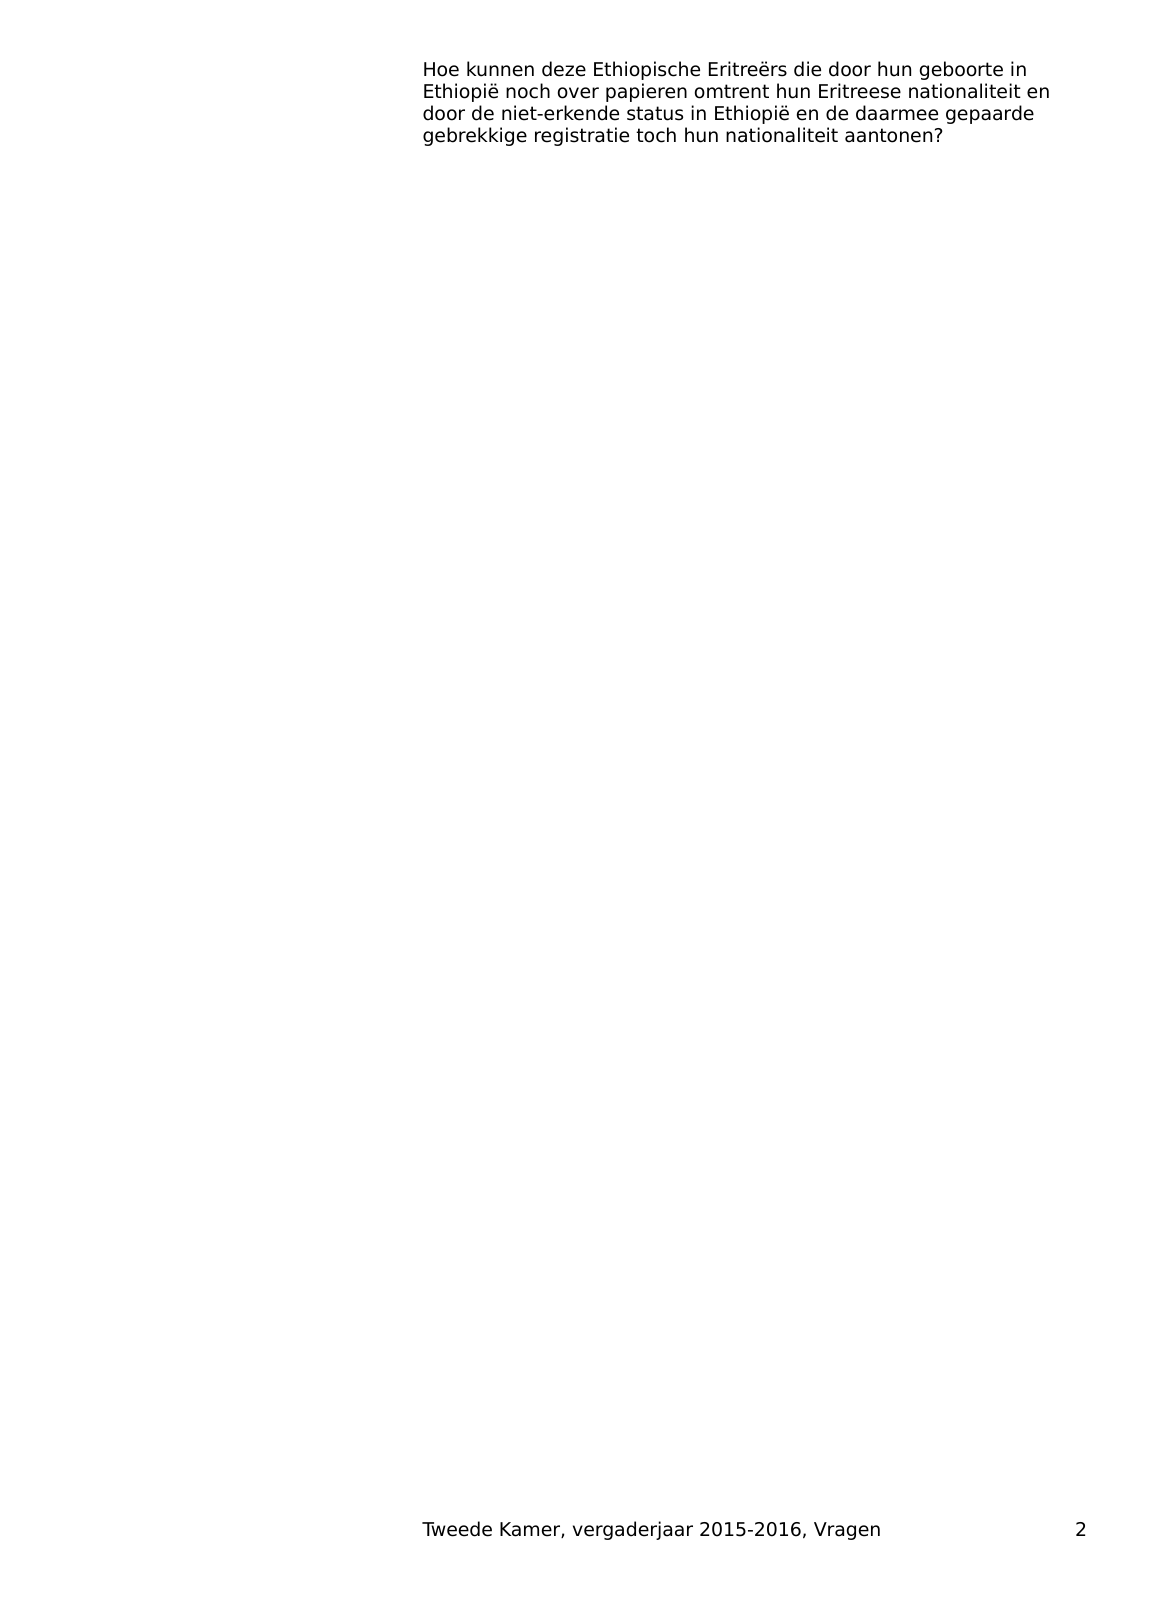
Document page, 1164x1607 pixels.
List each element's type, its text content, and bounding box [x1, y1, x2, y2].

text Hoe kunnen deze Ethiopische Eritreërs die door hun geboorte in Ethiopië noch over papieren omtrent hun Eritreese nationaliteit en door de niet-erkende status in Ethiopië en de daarmee gepaarde gebrekkige registratie toch hun nationaliteit aantonen? [422, 59, 1087, 147]
